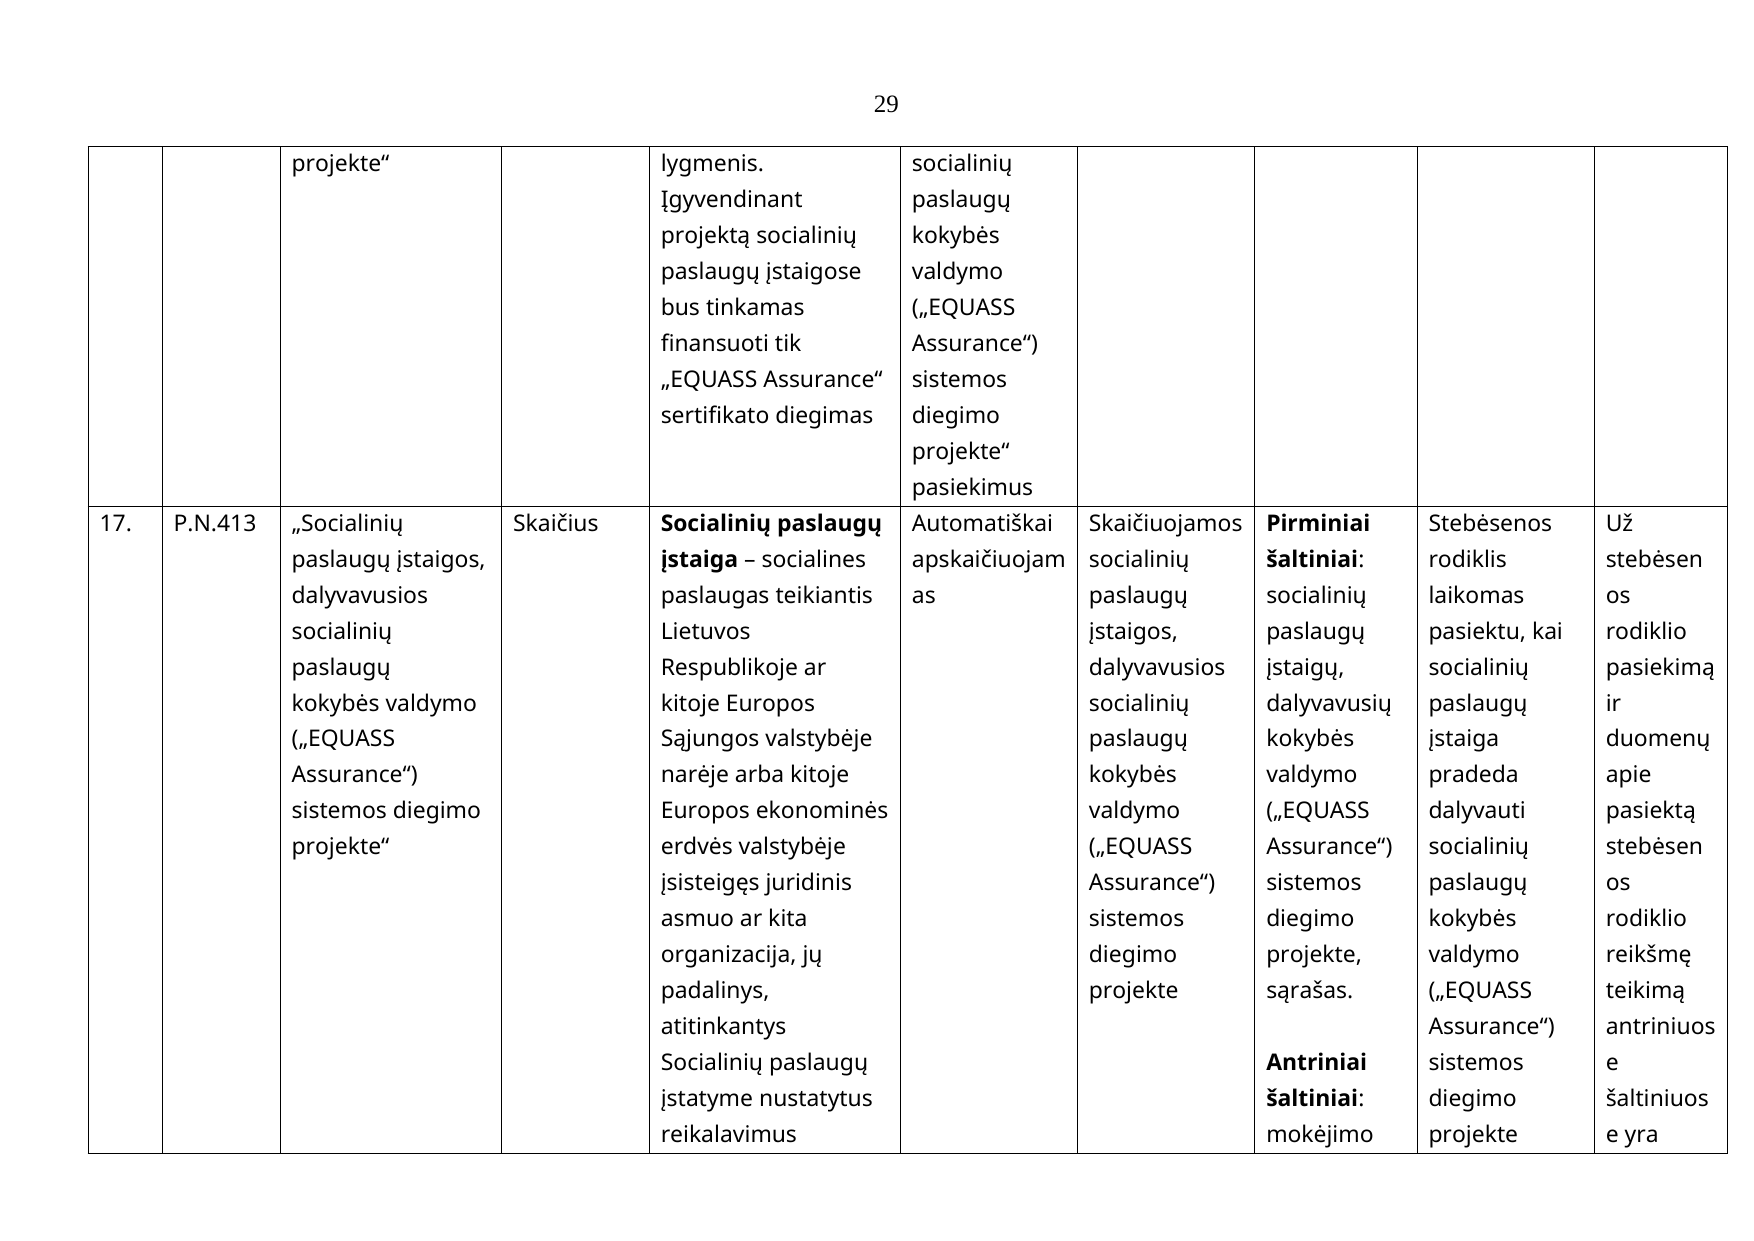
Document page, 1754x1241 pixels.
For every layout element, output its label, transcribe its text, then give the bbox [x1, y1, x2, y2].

table_cell Automatiškai apskaičiuojamas [901, 507, 1077, 1153]
table_cell [1255, 147, 1417, 506]
table_cell [502, 147, 649, 506]
table_cell projekte“ [281, 147, 501, 506]
table_cell Stebėsenos rodiklis laikomas pasiektu, kai socialinių paslaugų įstaiga pradeda dalyvauti socialinių paslaugų kokybės valdymo („EQUASS Assurance“) sistemos diegimo projekte [1418, 507, 1594, 1153]
table_cell 17. [89, 507, 162, 1153]
table_cell [1595, 147, 1727, 506]
table_cell Pirminiai šaltiniai: socialinių paslaugų įstaigų, dalyvavusių kokybės valdymo („EQUASS Assurance“) sistemos diegimo projekte, sąrašas. Antriniai šaltiniai: mokėjimo [1255, 507, 1417, 1153]
table_cell Skaičius [502, 507, 649, 1153]
table_cell Skaičiuojamos socialinių paslaugų įstaigos, dalyvavusios socialinių paslaugų kokybės valdymo („EQUASS Assurance“) sistemos diegimo projekte [1078, 507, 1254, 1153]
table_cell P.N.413 [163, 507, 280, 1153]
table_cell socialinių paslaugų kokybės valdymo („EQUASS Assurance“) sistemos diegimo projekte“ pasiekimus [901, 147, 1077, 506]
table_cell [1078, 147, 1254, 506]
table_cell [89, 147, 162, 506]
table_cell Už stebėsenos rodiklio pasiekimą ir duomenų apie pasiektą stebėsenos rodiklio reikšmę teikimą antriniuose šaltiniuose yra [1595, 507, 1727, 1153]
table_cell lygmenis. Įgyvendinant projektą socialinių paslaugų įstaigose bus tinkamas finansuoti tik „EQUASS Assurance“ sertifikato diegimas [650, 147, 900, 506]
table_cell Socialinių paslaugų įstaiga – socialines paslaugas teikiantis Lietuvos Respublikoje ar kitoje Europos Sąjungos valstybėje narėje arba kitoje Europos ekonominės erdvės valstybėje įsisteigęs juridinis asmuo ar kita organizacija, jų padalinys, atitinkantys Socialinių paslaugų įstatyme nustatytus reikalavimus [650, 507, 900, 1153]
table_cell „Socialinių paslaugų įstaigos, dalyvavusios socialinių paslaugų kokybės valdymo („EQUASS Assurance“) sistemos diegimo projekte“ [281, 507, 501, 1153]
table_cell [1418, 147, 1594, 506]
table_cell [163, 147, 280, 506]
